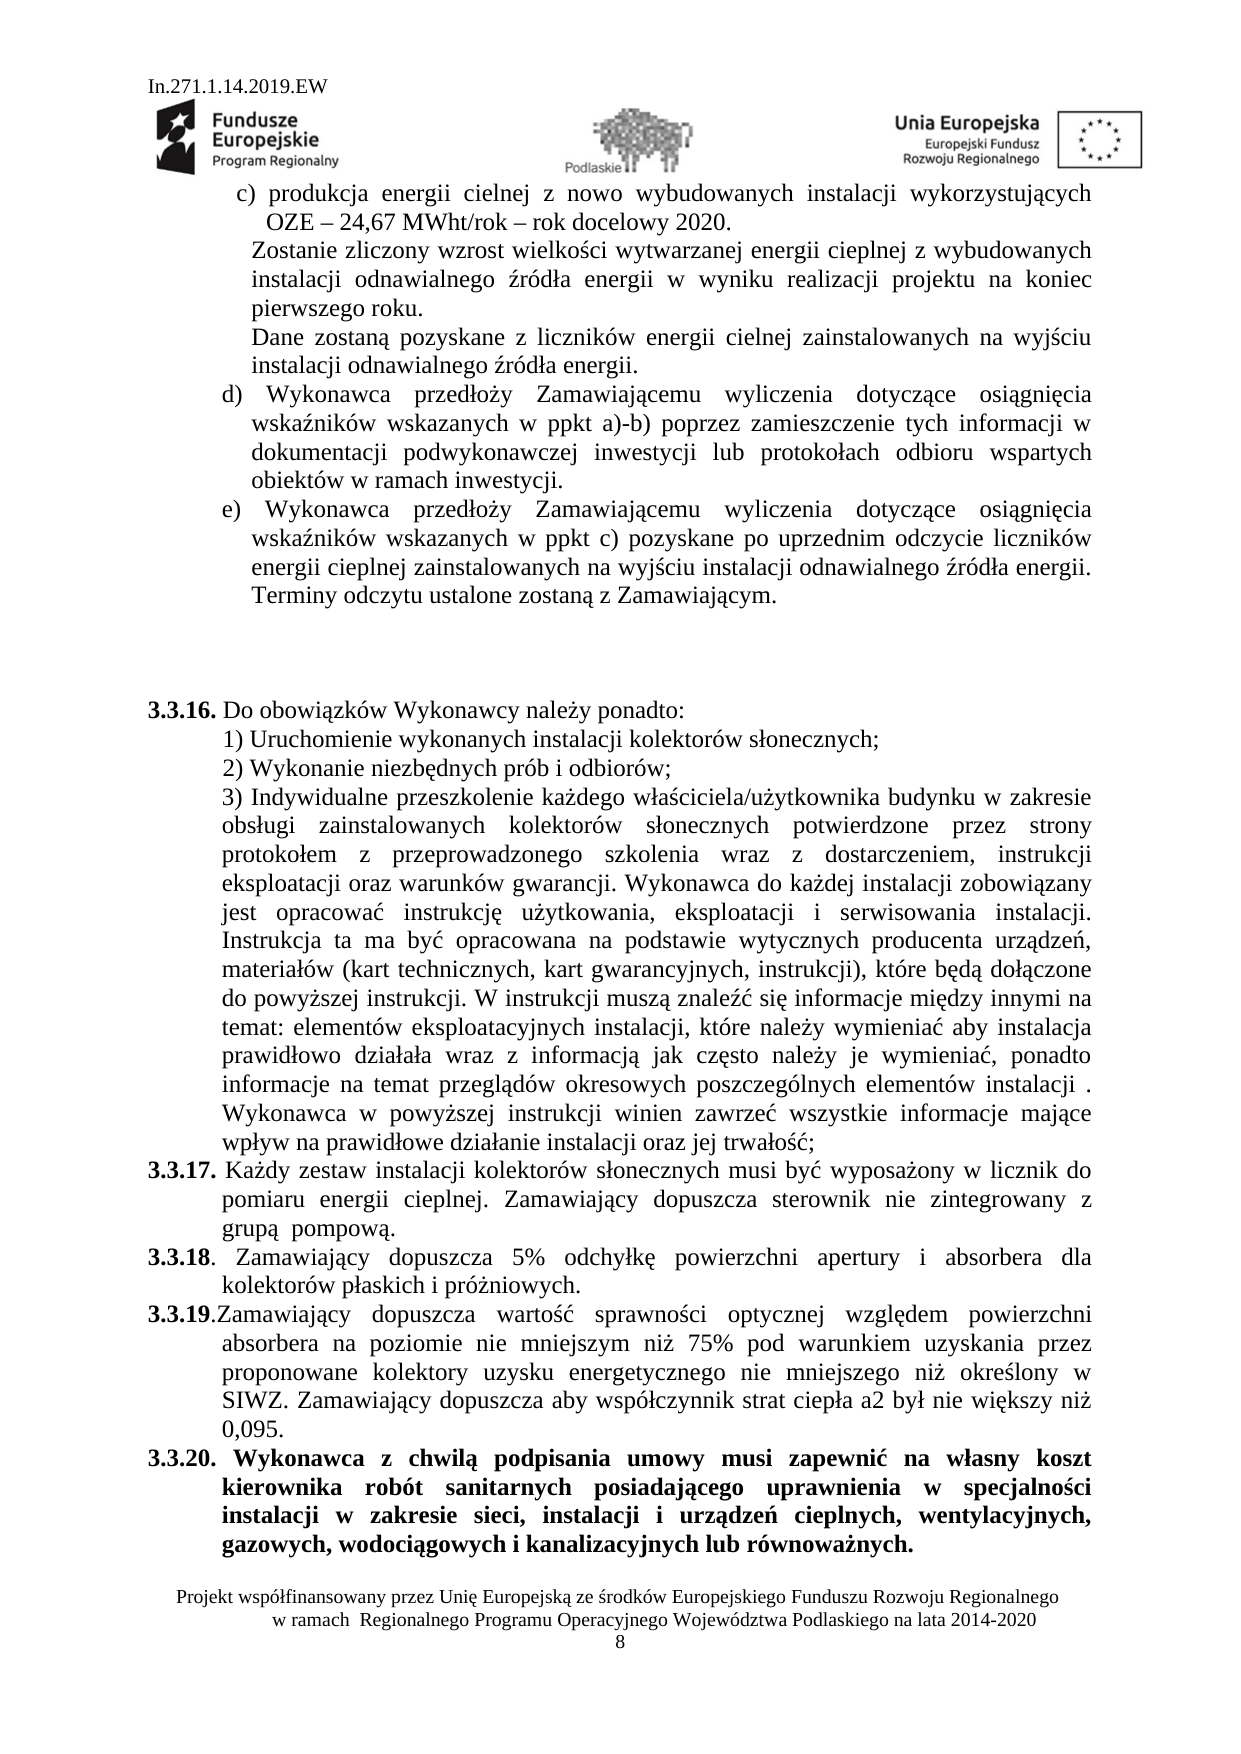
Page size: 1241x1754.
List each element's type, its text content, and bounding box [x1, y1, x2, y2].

text 3.3.17. Każdy zestaw instalacji kolektorów słonecznych musi być wyposażony w licznik do pomiaru energii cieplnej. Zamawiający dopuszcza sterownik nie zintegrowany z grupą pompową. [148, 1155, 1092, 1242]
text Zostanie zliczony wzrost wielkości wytwarzanej energii cieplnej z wybudowanych instalacji odnawialnego źródła energii w wyniku realizacji projektu na koniec pierwszego roku. [251, 235, 1092, 322]
text 3.3.20. Wykonawca z chwilą podpisania umowy musi zapewnić na własny koszt kierownika robót sanitarnych posiadającego uprawnienia w specjalności instalacji w zakresie sieci, instalacji i urządzeń cieplnych, wentylacyjnych, gazowych, wodociągowych i kanalizacyjnych lub równoważnych. [148, 1443, 1092, 1558]
text 3.3.19.Zamawiający dopuszcza wartość sprawności optycznej względem powierzchni absorbera na poziomie nie mniejszym niż 75% pod warunkiem uzyskania przez proponowane kolektory uzysku energetycznego nie mniejszego niż określony w SIWZ. Zamawiający dopuszcza aby współczynnik strat ciepła a2 był nie większy niż 0,095. [148, 1299, 1092, 1443]
text 1) Uruchomienie wykonanych instalacji kolektorów słonecznych; [222, 724, 1092, 753]
text d) Wykonawca przedłoży Zamawiającemu wyliczenia dotyczące osiągnięcia wskaźników wskazanych w ppkt a)-b) poprzez zamieszczenie tych informacji w dokumentacji podwykonawczej inwestycji lub protokołach odbioru wspartych obiektów w ramach inwestycji. [222, 379, 1092, 494]
text 3.3.16. Do obowiązków Wykonawcy należy ponadto: [148, 695, 1092, 724]
text 3.3.18. Zamawiający dopuszcza 5% odchyłkę powierzchni apertury i absorbera dla kolektorów płaskich i próżniowych. [148, 1242, 1092, 1299]
text 2) Wykonanie niezbędnych prób i odbiorów; [222, 753, 1092, 782]
text Dane zostaną pozyskane z liczników energii cielnej zainstalowanych na wyjściu instalacji odnawialnego źródła energii. [251, 322, 1092, 379]
text e) Wykonawca przedłoży Zamawiającemu wyliczenia dotyczące osiągnięcia wskaźników wskazanych w ppkt c) pozyskane po uprzednim odczycie liczników energii cieplnej zainstalowanych na wyjściu instalacji odnawialnego źródła energii. Terminy odczytu ustalone zostaną z Zamawiającym. [222, 494, 1092, 609]
text 3) Indywidualne przeszkolenie każdego właściciela/użytkownika budynku w zakresie obsługi zainstalowanych kolektorów słonecznych potwierdzone przez strony protokołem z przeprowadzonego szkolenia wraz z dostarczeniem, instrukcji eksploatacji oraz warunków gwarancji. Wykonawca do każdej instalacji zobowiązany jest opracować instrukcję użytkowania, eksploatacji i serwisowania instalacji. Instrukcja ta ma być opracowana na podstawie wytycznych producenta urządzeń, materiałów (kart technicznych, kart gwarancyjnych, instrukcji), które będą dołączone do powyższej instrukcji. W instrukcji muszą znaleźć się informacje między innymi na temat: elementów eksploatacyjnych instalacji, które należy wymieniać aby instalacja prawidłowo działała wraz z informacją jak często należy je wymieniać, ponadto informacje na temat przeglądów okresowych poszczególnych elementów instalacji . Wykonawca w powyższej instrukcji winien zawrzeć wszystkie informacje mające wpływ na prawidłowe działanie instalacji oraz jej trwałość; [222, 782, 1092, 1155]
text c) produkcja energii cielnej z nowo wybudowanych instalacji wykorzystujących OZE – 24,67 MWht/rok – rok docelowy 2020. [236, 178, 1092, 235]
